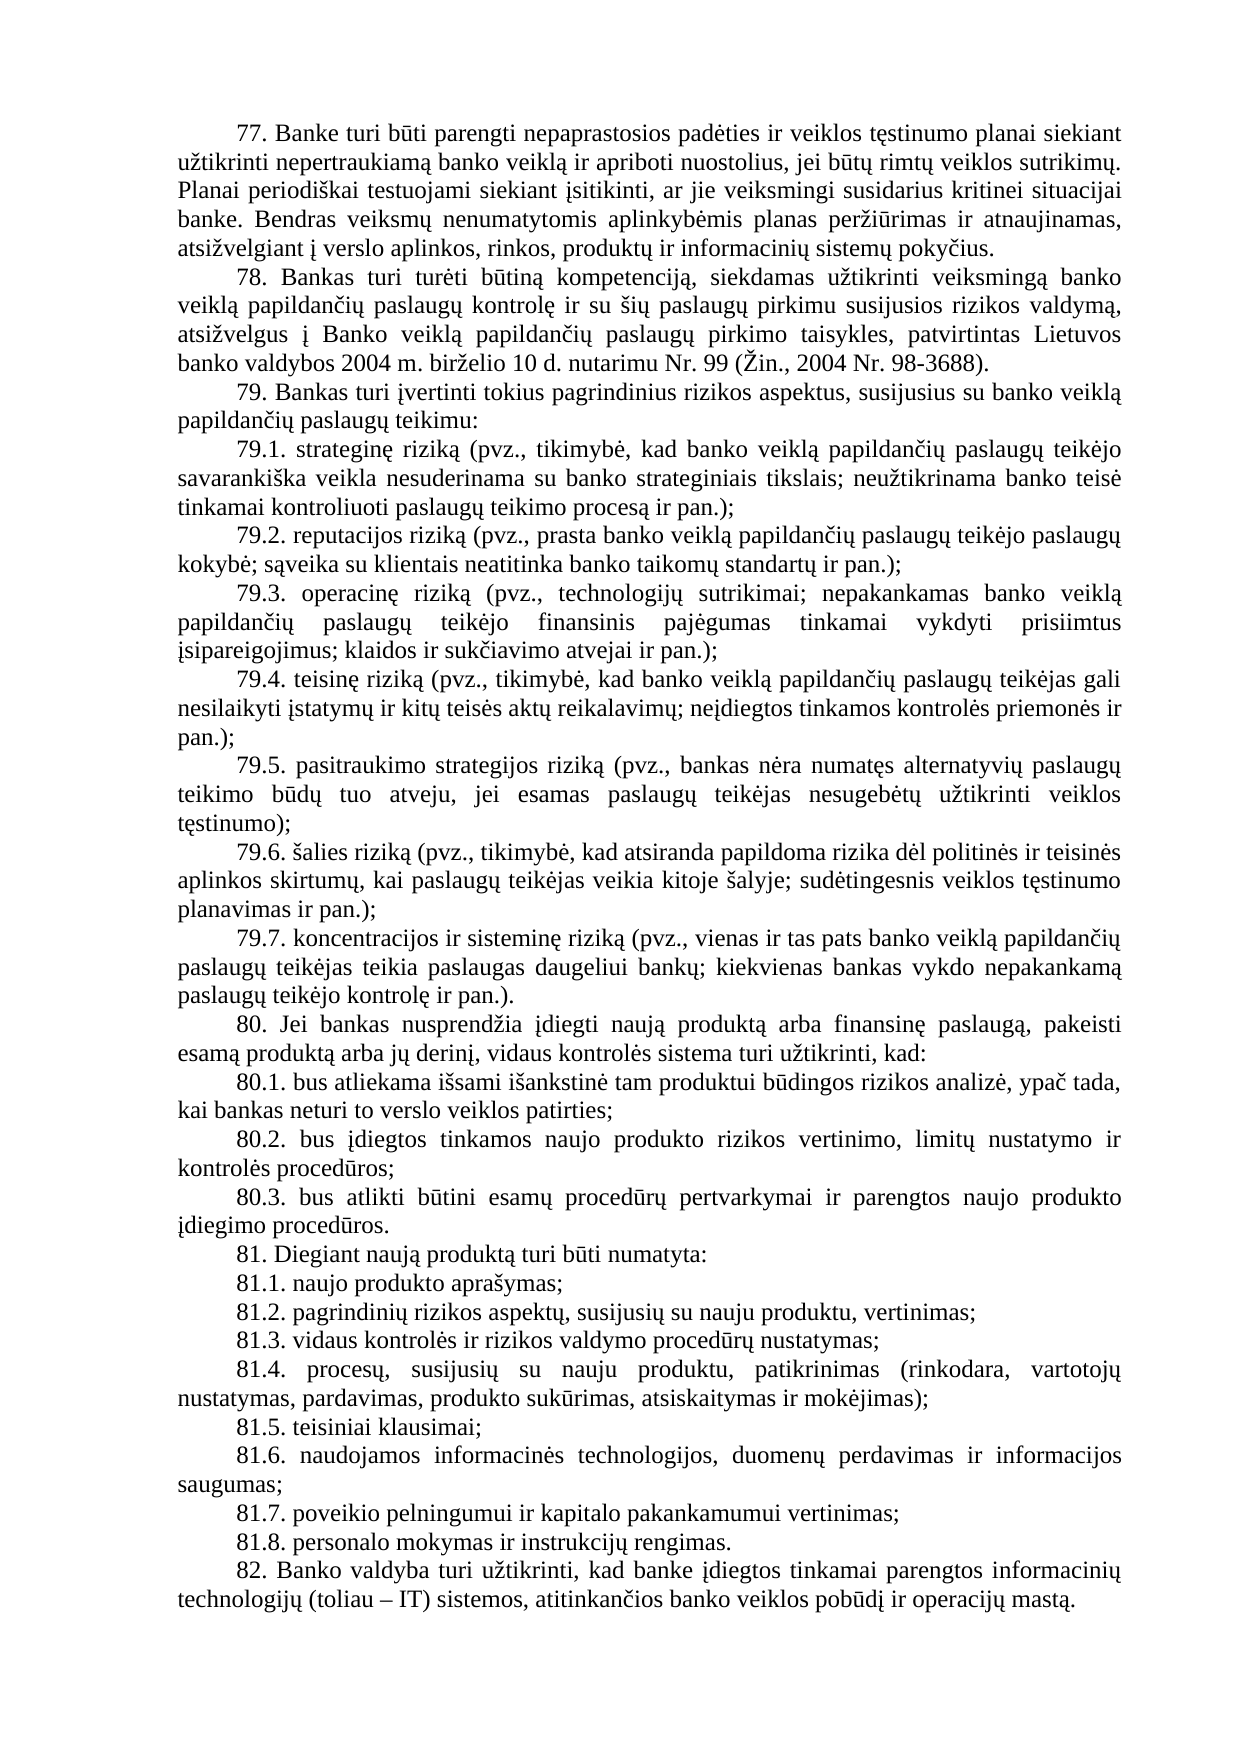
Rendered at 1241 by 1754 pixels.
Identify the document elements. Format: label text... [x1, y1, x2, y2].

text 81. Diegiant naują produktą turi būti numatyta: [177, 1239, 1122, 1268]
text 81.3. vidaus kontrolės ir rizikos valdymo procedūrų nustatymas; [177, 1326, 1122, 1354]
text 81.6. naudojamos informacinės technologijos, duomenų perdavimas ir informacijos saugumas; [177, 1441, 1122, 1498]
text 81.1. naujo produkto aprašymas; [177, 1268, 1122, 1297]
text 79.4. teisinę riziką (pvz., tikimybė, kad banko veiklą papildančių paslaugų teikėjas gali nesilaikyti įstatymų ir kitų teisės aktų reikalavimų; neįdiegtos tinkamos kontrolės priemonės ir pan.); [177, 664, 1122, 751]
text 79.3. operacinę riziką (pvz., technologijų sutrikimai; nepakankamas banko veiklą papildančių paslaugų teikėjo finansinis pajėgumas tinkamai vykdyti prisiimtus įsipareigojimus; klaidos ir sukčiavimo atvejai ir pan.); [177, 578, 1122, 664]
text 81.4. procesų, susijusių su nauju produktu, patikrinimas (rinkodara, vartotojų nustatymas, pardavimas, produkto sukūrimas, atsiskaitymas ir mokėjimas); [177, 1354, 1122, 1412]
text 80. Jei bankas nusprendžia įdiegti naują produktą arba finansinę paslaugą, pakeisti esamą produktą arba jų derinį, vidaus kontrolės sistema turi užtikrinti, kad: [177, 1009, 1122, 1067]
text 82. Banko valdyba turi užtikrinti, kad banke įdiegtos tinkamai parengtos informacinių technologijų (toliau – IT) sistemos, atitinkančios banko veiklos pobūdį ir operacijų mastą. [177, 1556, 1122, 1613]
text 81.2. pagrindinių rizikos aspektų, susijusių su nauju produktu, vertinimas; [177, 1297, 1122, 1326]
text 81.8. personalo mokymas ir instrukcijų rengimas. [177, 1527, 1122, 1556]
text 80.2. bus įdiegtos tinkamos naujo produkto rizikos vertinimo, limitų nustatymo ir kontrolės procedūros; [177, 1124, 1122, 1182]
text 79.1. strateginę riziką (pvz., tikimybė, kad banko veiklą papildančių paslaugų teikėjo savarankiška veikla nesuderinama su banko strateginiais tikslais; neužtikrinama banko teisė tinkamai kontroliuoti paslaugų teikimo procesą ir pan.); [177, 434, 1122, 521]
text 80.3. bus atlikti būtini esamų procedūrų pertvarkymai ir parengtos naujo produkto įdiegimo procedūros. [177, 1182, 1122, 1239]
text 79. Bankas turi įvertinti tokius pagrindinius rizikos aspektus, susijusius su banko veiklą papildančių paslaugų teikimu: [177, 377, 1122, 434]
text 81.7. poveikio pelningumui ir kapitalo pakankamumui vertinimas; [177, 1498, 1122, 1527]
text 79.7. koncentracijos ir sisteminę riziką (pvz., vienas ir tas pats banko veiklą papildančių paslaugų teikėjas teikia paslaugas daugeliui bankų; kiekvienas bankas vykdo nepakankamą paslaugų teikėjo kontrolę ir pan.). [177, 923, 1122, 1009]
text 78. Bankas turi turėti būtiną kompetenciją, siekdamas užtikrinti veiksmingą banko veiklą papildančių paslaugų kontrolę ir su šių paslaugų pirkimu susijusios rizikos valdymą, atsižvelgus į Banko veiklą papildančių paslaugų pirkimo taisykles, patvirtintas Lietuvos banko valdybos 2004 m. birželio 10 d. nutarimu Nr. 99 (Žin., 2004 Nr. 98-3688). [177, 262, 1122, 377]
text 81.5. teisiniai klausimai; [177, 1412, 1122, 1441]
text 79.5. pasitraukimo strategijos riziką (pvz., bankas nėra numatęs alternatyvių paslaugų teikimo būdų tuo atveju, jei esamas paslaugų teikėjas nesugebėtų užtikrinti veiklos tęstinumo); [177, 751, 1122, 837]
text 79.6. šalies riziką (pvz., tikimybė, kad atsiranda papildoma rizika dėl politinės ir teisinės aplinkos skirtumų, kai paslaugų teikėjas veikia kitoje šalyje; sudėtingesnis veiklos tęstinumo planavimas ir pan.); [177, 837, 1122, 923]
text 79.2. reputacijos riziką (pvz., prasta banko veiklą papildančių paslaugų teikėjo paslaugų kokybė; sąveika su klientais neatitinka banko taikomų standartų ir pan.); [177, 521, 1122, 578]
text 80.1. bus atliekama išsami išankstinė tam produktui būdingos rizikos analizė, ypač tada, kai bankas neturi to verslo veiklos patirties; [177, 1067, 1122, 1124]
text 77. Banke turi būti parengti nepaprastosios padėties ir veiklos tęstinumo planai siekiant užtikrinti nepertraukiamą banko veiklą ir apriboti nuostolius, jei būtų rimtų veiklos sutrikimų. Planai periodiškai testuojami siekiant įsitikinti, ar jie veiksmingi susidarius kritinei situacijai banke. Bendras veiksmų nenumatytomis aplinkybėmis planas peržiūrimas ir atnaujinamas, atsižvelgiant į verslo aplinkos, rinkos, produktų ir informacinių sistemų pokyčius. [177, 118, 1122, 262]
